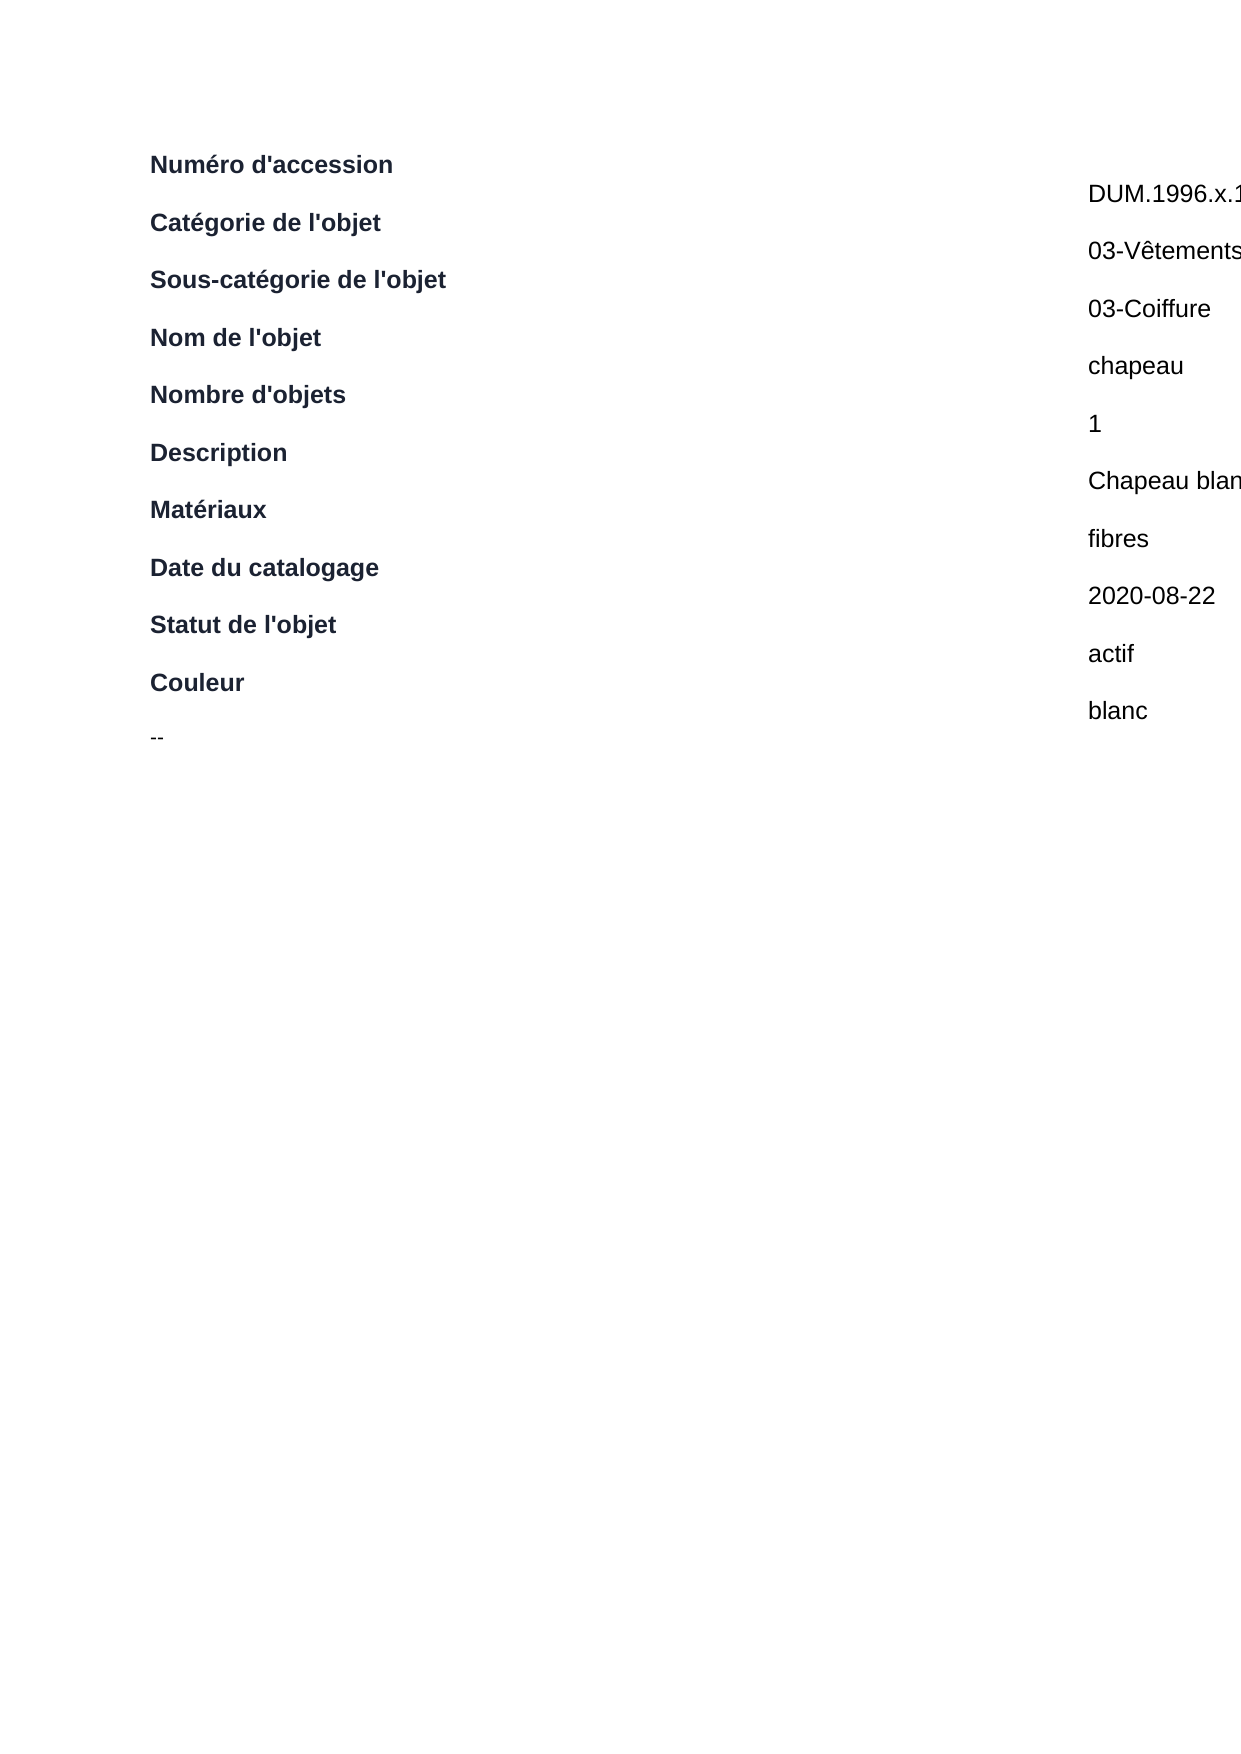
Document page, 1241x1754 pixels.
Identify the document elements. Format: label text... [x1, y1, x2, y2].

text 03-Coiffure [1088, 294, 1240, 322]
text chapeau [1088, 351, 1240, 380]
text fibres [1088, 524, 1240, 552]
text Nom de l'objet [150, 322, 1090, 351]
text 03-Vêtements et accessoires [1088, 236, 1240, 265]
text DUM.1996.x.1476 [1088, 179, 1240, 207]
text 2020-08-22 [1088, 581, 1240, 610]
text Catégorie de l'objet [150, 207, 1090, 236]
text Statut de l'objet [150, 610, 1090, 639]
text Chapeau blanc rond recouvert de fleurs blanches. [1088, 466, 1240, 495]
text -- [150, 725, 1090, 749]
text Date du catalogage [150, 552, 1090, 581]
text Sous-catégorie de l'objet [150, 265, 1090, 294]
text actif [1088, 639, 1240, 667]
text Description [150, 437, 1090, 466]
text Nombre d'objets [150, 380, 1090, 409]
text Matériaux [150, 495, 1090, 524]
text Numéro d'accession [150, 150, 1090, 179]
text Couleur [150, 667, 1090, 696]
text blanc [1088, 696, 1240, 725]
text 1 [1088, 409, 1240, 437]
